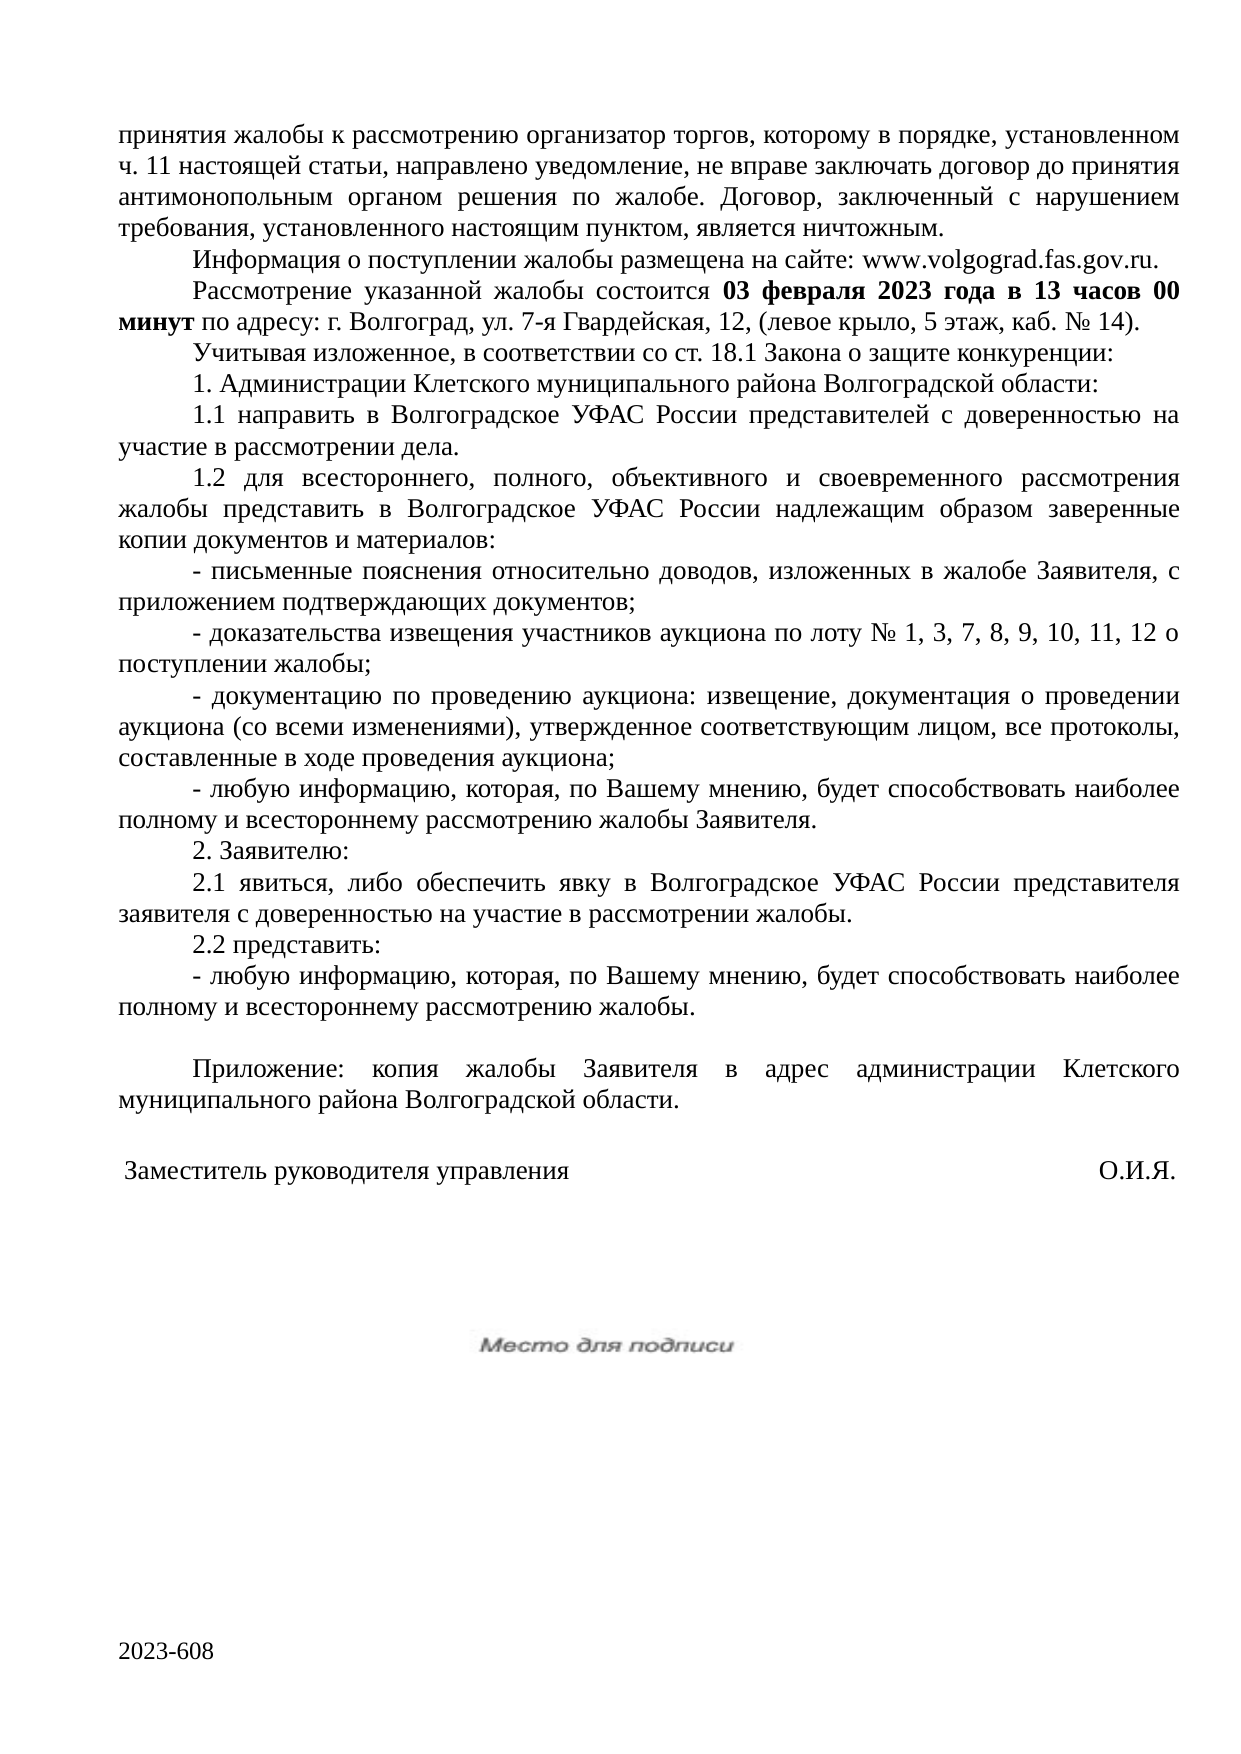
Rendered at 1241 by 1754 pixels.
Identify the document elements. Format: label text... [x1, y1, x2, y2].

table_cell [832, 1191, 1182, 1448]
subtitle 1. Администрации Клетского муниципального района Волгоградской области: [118, 367, 1181, 398]
table_cell [353, 1191, 832, 1448]
table_cell [118, 1191, 352, 1448]
subtitle 1.2 для всестороннего, полного, объективного и своевременного рассмотрения жалобы представить в Волгоградское УФАС России надлежащим образом заверенные копии документов и материалов: [118, 461, 1181, 554]
subtitle 1.1 направить в Волгоградское УФАС России представителей с доверенностью на участие в рассмотрении дела. [118, 398, 1181, 461]
subtitle 2.2 представить: [118, 928, 1181, 959]
picture [417, 1291, 780, 1410]
subtitle - документацию по проведению аукциона: извещение, документация о проведении аукциона (со всеми изменениями), утвержденное соответствующим лицом, все протоколы, составленные в ходе проведения аукциона; [118, 679, 1181, 772]
text Информация о поступлении жалобы размещена на сайте: www.volgograd.fas.gov.ru. [118, 243, 1181, 274]
subtitle 2.1 явиться, либо обеспечить явку в Волгоградское УФАС России представителя заявителя с доверенностью на участие в рассмотрении жалобы. [118, 866, 1181, 928]
text Рассмотрение указанной жалобы состоится 03 февраля 2023 года в 13 часов 00 минут по адресу: г. Волгоград, ул. 7-я Гвардейская, 12, (левое крыло, 5 этаж, каб. № 14). [118, 274, 1181, 336]
text принятия жалобы к рассмотрению организатор торгов, которому в порядке, установленном ч. 11 настоящей статьи, направлено уведомление, не вправе заключать договор до принятия антимонопольным органом решения по жалобе. Договор, заключенный с нарушением требования, установленного настоящим пунктом, является ничтожным. [118, 118, 1181, 243]
table_header О.И.Я. [832, 1148, 1182, 1191]
subtitle - любую информацию, которая, по Вашему мнению, будет способствовать наиболее полному и всестороннему рассмотрению жалобы. [118, 959, 1181, 1021]
table_cell [353, 1449, 832, 1493]
subtitle - любую информацию, которая, по Вашему мнению, будет способствовать наиболее полному и всестороннему рассмотрению жалобы Заявителя. [118, 772, 1181, 834]
subtitle - доказательства извещения участников аукциона по лоту № 1, 3, 7, 8, 9, 10, 11, 12 о поступлении жалобы; [118, 616, 1181, 679]
table_header Заместитель руководителя управления [118, 1148, 832, 1191]
table_cell [118, 1449, 352, 1493]
table_cell [832, 1449, 1182, 1493]
text Учитывая изложенное, в соответствии со ст. 18.1 Закона о защите конкуренции: [118, 336, 1181, 367]
subtitle - письменные пояснения относительно доводов, изложенных в жалобе Заявителя, с приложением подтверждающих документов; [118, 554, 1181, 616]
subtitle 2. Заявителю: [118, 834, 1181, 866]
subtitle Приложение: копия жалобы Заявителя в адрес администрации Клетского муниципального района Волгоградской области. [118, 1052, 1181, 1115]
